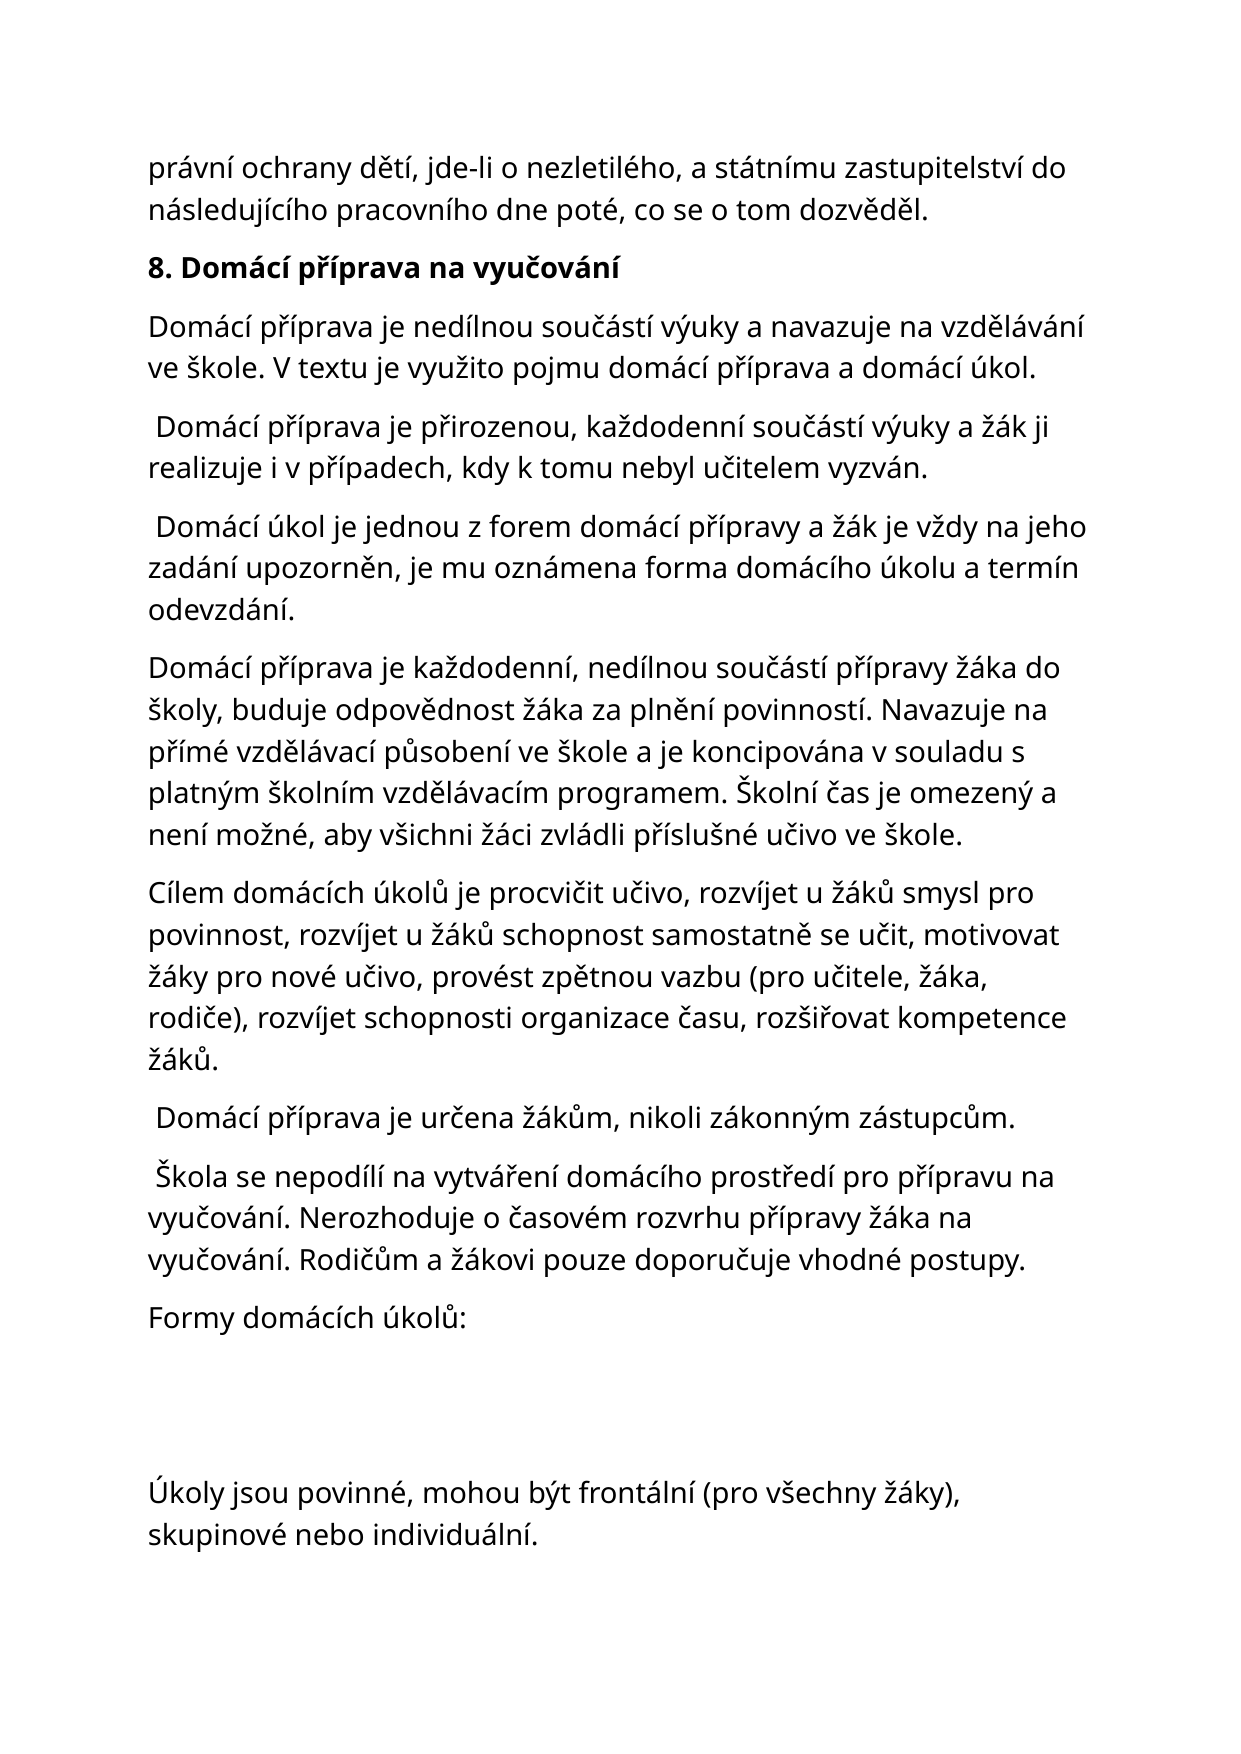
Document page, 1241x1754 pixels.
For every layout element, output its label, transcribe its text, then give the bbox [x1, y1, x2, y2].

text Cílem domácích úkolů je procvičit učivo, rozvíjet u žáků smysl pro povinnost, rozvíjet u žáků schopnost samostatně se učit, motivovat žáky pro nové učivo, provést zpětnou vazbu (pro učitele, žáka, rodiče), rozvíjet schopnosti organizace času, rozšiřovat kompetence žáků. [148, 873, 1093, 1079]
text Domácí příprava je přirozenou, každodenní součástí výuky a žák ji realizuje i v případech, kdy k tomu nebyl učitelem vyzván. [148, 406, 1093, 487]
text právní ochrany dětí, jde-li o nezletilého, a státnímu zastupitelství do následujícího pracovního dne poté, co se o tom dozvěděl. [148, 148, 1093, 229]
text Škola se nepodílí na vytváření domácího prostředí pro přípravu na vyučování. Nerozhoduje o časovém rozvrhu přípravy žáka na vyučování. Rodičům a žákovi pouze doporučuje vhodné postupy. [148, 1156, 1093, 1279]
text 8. Domácí příprava na vyučování [148, 248, 1093, 287]
text Domácí úkol je jednou z forem domácí přípravy a žák je vždy na jeho zadání upozorněn, je mu oznámena forma domácího úkolu a termín odevzdání. [148, 506, 1093, 629]
text Formy domácích úkolů: [148, 1298, 1093, 1337]
text Domácí příprava je každodenní, nedílnou součástí přípravy žáka do školy, buduje odpovědnost žáka za plnění povinností. Navazuje na přímé vzdělávací působení ve škole a je koncipována v souladu s platným školním vzdělávacím programem. Školní čas je omezený a není možné, aby všichni žáci zvládli příslušné učivo ve škole. [148, 648, 1093, 854]
text Domácí příprava je určena žákům, nikoli zákonným zástupcům. [148, 1098, 1093, 1137]
text Domácí příprava je nedílnou součástí výuky a navazuje na vzdělávání ve škole. V textu je využito pojmu domácí příprava a domácí úkol. [148, 306, 1093, 387]
text Úkoly jsou povinné, mohou být frontální (pro všechny žáky), skupinové nebo individuální. [148, 1473, 1093, 1554]
